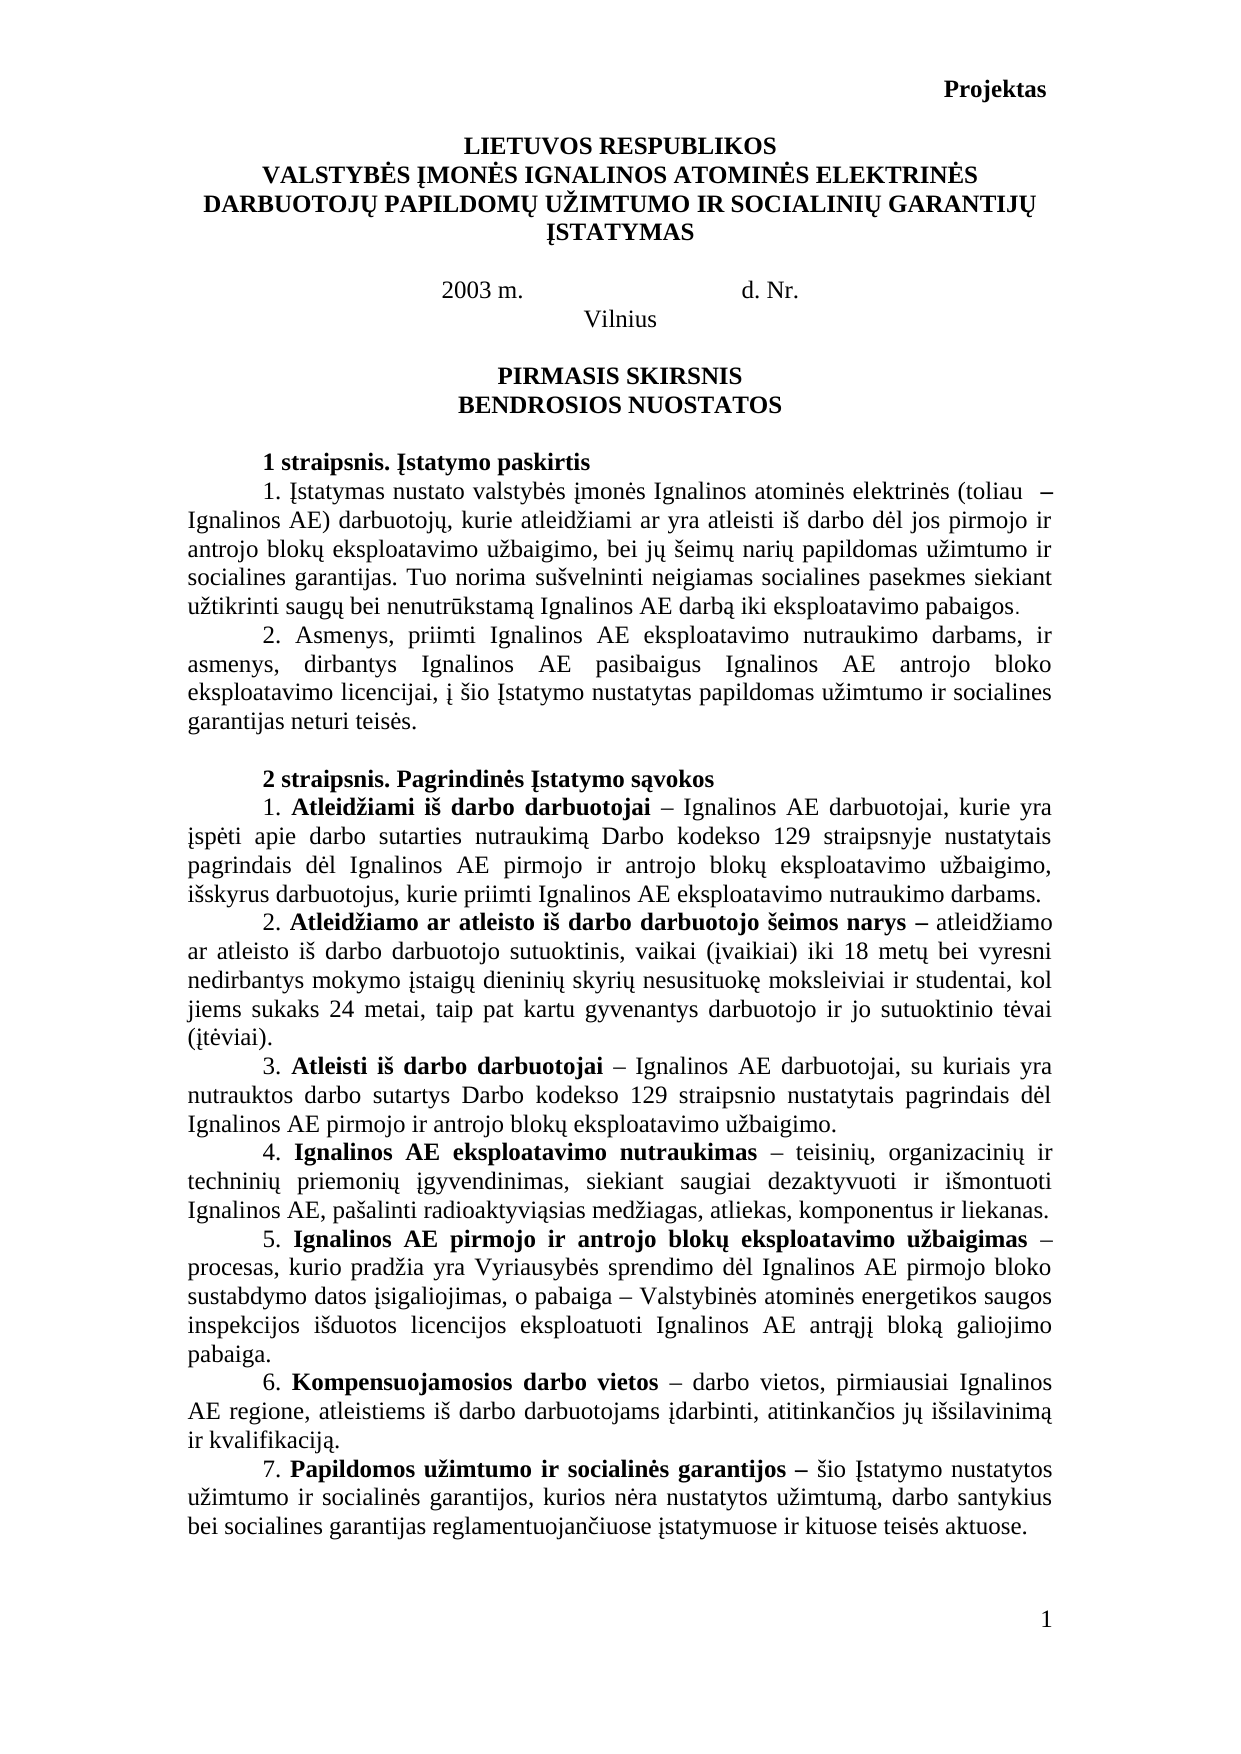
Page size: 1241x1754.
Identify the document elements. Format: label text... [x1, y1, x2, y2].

text 2003 m. d. Nr. [187, 275, 1053, 304]
text PIRMASIS SKIRSNIS [187, 361, 1053, 390]
text 6. Kompensuojamosios darbo vietos – darbo vietos, pirmiausiai Ignalinos AE regione, atleistiems iš darbo darbuotojams įdarbinti, atitinkančios jų išsilavinimą ir kvalifikaciją. [187, 1367, 1053, 1454]
text 7. Papildomos užimtumo ir socialinės garantijos – šio Įstatymo nustatytos užimtumo ir socialinės garantijos, kurios nėra nustatytos užimtumą, darbo santykius bei socialines garantijas reglamentuojančiuose įstatymuose ir kituose teisės aktuose. [187, 1454, 1053, 1540]
text 1. Atleidžiami iš darbo darbuotojai – Ignalinos AE darbuotojai, kurie yra įspėti apie darbo sutarties nutraukimą Darbo kodekso 129 straipsnyje nustatytais pagrindais dėl Ignalinos AE pirmojo ir antrojo blokų eksploatavimo užbaigimo, išskyrus darbuotojus, kurie priimti Ignalinos AE eksploatavimo nutraukimo darbams. [187, 792, 1053, 907]
text 2. Asmenys, priimti Ignalinos AE eksploatavimo nutraukimo darbams, ir asmenys, dirbantys Ignalinos AE pasibaigus Ignalinos AE antrojo bloko eksploatavimo licencijai, į šio Įstatymo nustatytas papildomas užimtumo ir socialines garantijas neturi teisės. [187, 620, 1053, 735]
text 4. Ignalinos AE eksploatavimo nutraukimas – teisinių, organizacinių ir techninių priemonių įgyvendinimas, siekiant saugiai dezaktyvuoti ir išmontuoti Ignalinos AE, pašalinti radioaktyviąsias medžiagas, atliekas, komponentus ir liekanas. [187, 1137, 1053, 1224]
text Projektas [187, 74, 1053, 102]
text 2. Atleidžiamo ar atleisto iš darbo darbuotojo šeimos narys – atleidžiamo ar atleisto iš darbo darbuotojo sutuoktinis, vaikai (įvaikiai) iki 18 metų bei vyresni nedirbantys mokymo įstaigų dieninių skyrių nesusituokę moksleiviai ir studentai, kol jiems sukaks 24 metai, taip pat kartu gyvenantys darbuotojo ir jo sutuoktinio tėvai (įtėviai). [187, 907, 1053, 1051]
text VALSTYBĖS ĮMONĖS IGNALINOS ATOMINĖS ELEKTRINĖS DARBUOTOJŲ PAPILDOMŲ UŽIMTUMO IR SOCIALINIŲ GARANTIJŲ [187, 160, 1053, 217]
text 2 straipsnis. Pagrindinės Įstatymo sąvokos [187, 764, 1053, 792]
text 3. Atleisti iš darbo darbuotojai – Ignalinos AE darbuotojai, su kuriais yra nutrauktos darbo sutartys Darbo kodekso 129 straipsnio nustatytais pagrindais dėl Ignalinos AE pirmojo ir antrojo blokų eksploatavimo užbaigimo. [187, 1051, 1053, 1137]
text 1. Įstatymas nustato valstybės įmonės Ignalinos atominės elektrinės (toliau –Ignalinos AE) darbuotojų, kurie atleidžiami ar yra atleisti iš darbo dėl jos pirmojo ir antrojo blokų eksploatavimo užbaigimo, bei jų šeimų narių papildomas užimtumo ir socialines garantijas. Tuo norima sušvelninti neigiamas socialines pasekmes siekiant užtikrinti saugų bei nenutrūkstamą Ignalinos AE darbą iki eksploatavimo pabaigos. [187, 476, 1053, 620]
text Vilnius [187, 304, 1053, 332]
text LIETUVOS RESPUBLIKOS [187, 131, 1053, 160]
text 1 straipsnis. Įstatymo paskirtis [187, 447, 1053, 476]
text ĮSTATYMAS [187, 217, 1053, 246]
text BENDROSIOS NUOSTATOS [187, 390, 1053, 419]
text 5. Ignalinos AE pirmojo ir antrojo blokų eksploatavimo užbaigimas – procesas, kurio pradžia yra Vyriausybės sprendimo dėl Ignalinos AE pirmojo bloko sustabdymo datos įsigaliojimas, o pabaiga – Valstybinės atominės energetikos saugos inspekcijos išduotos licencijos eksploatuoti Ignalinos AE antrąjį bloką galiojimo pabaiga. [187, 1224, 1053, 1367]
